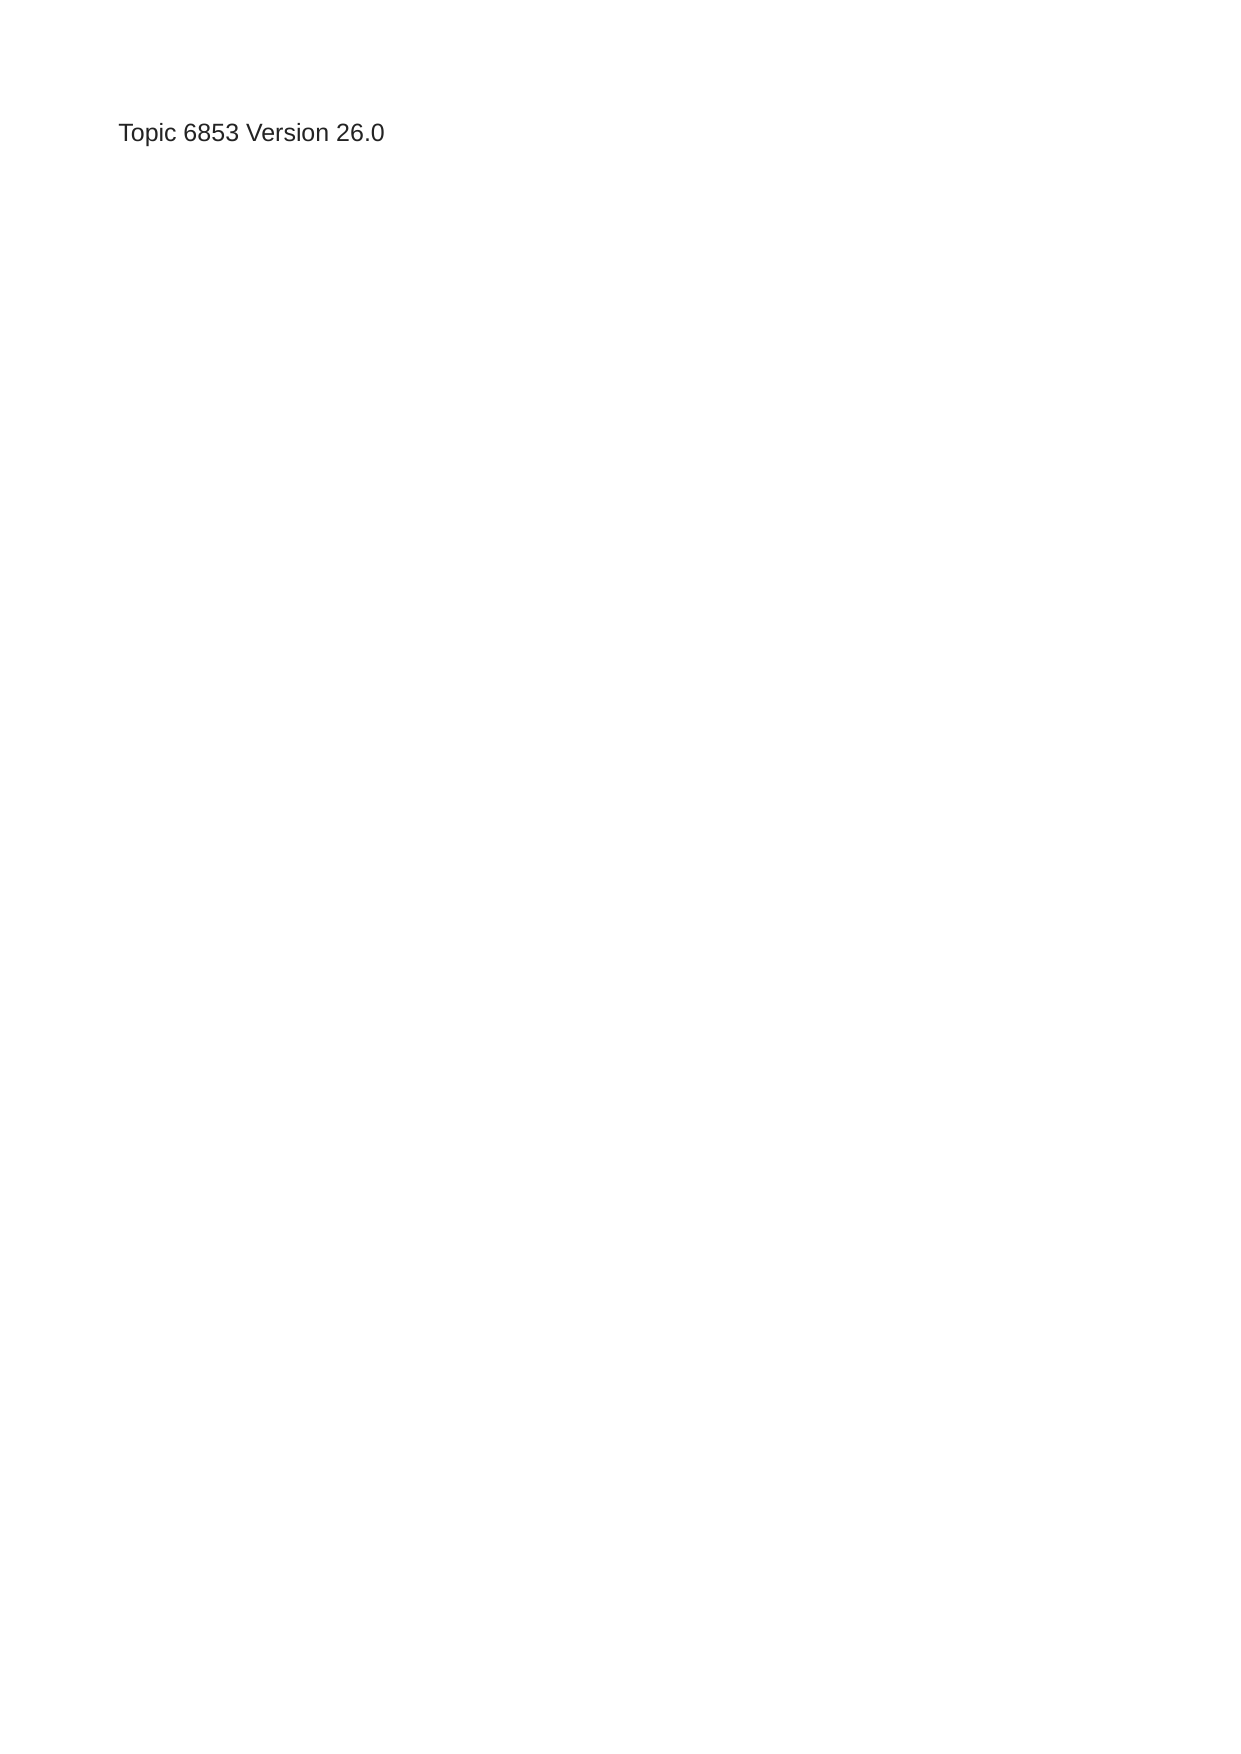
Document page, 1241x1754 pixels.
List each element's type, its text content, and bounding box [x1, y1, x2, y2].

text Topic 6853 Version 26.0 [118, 118, 1122, 147]
